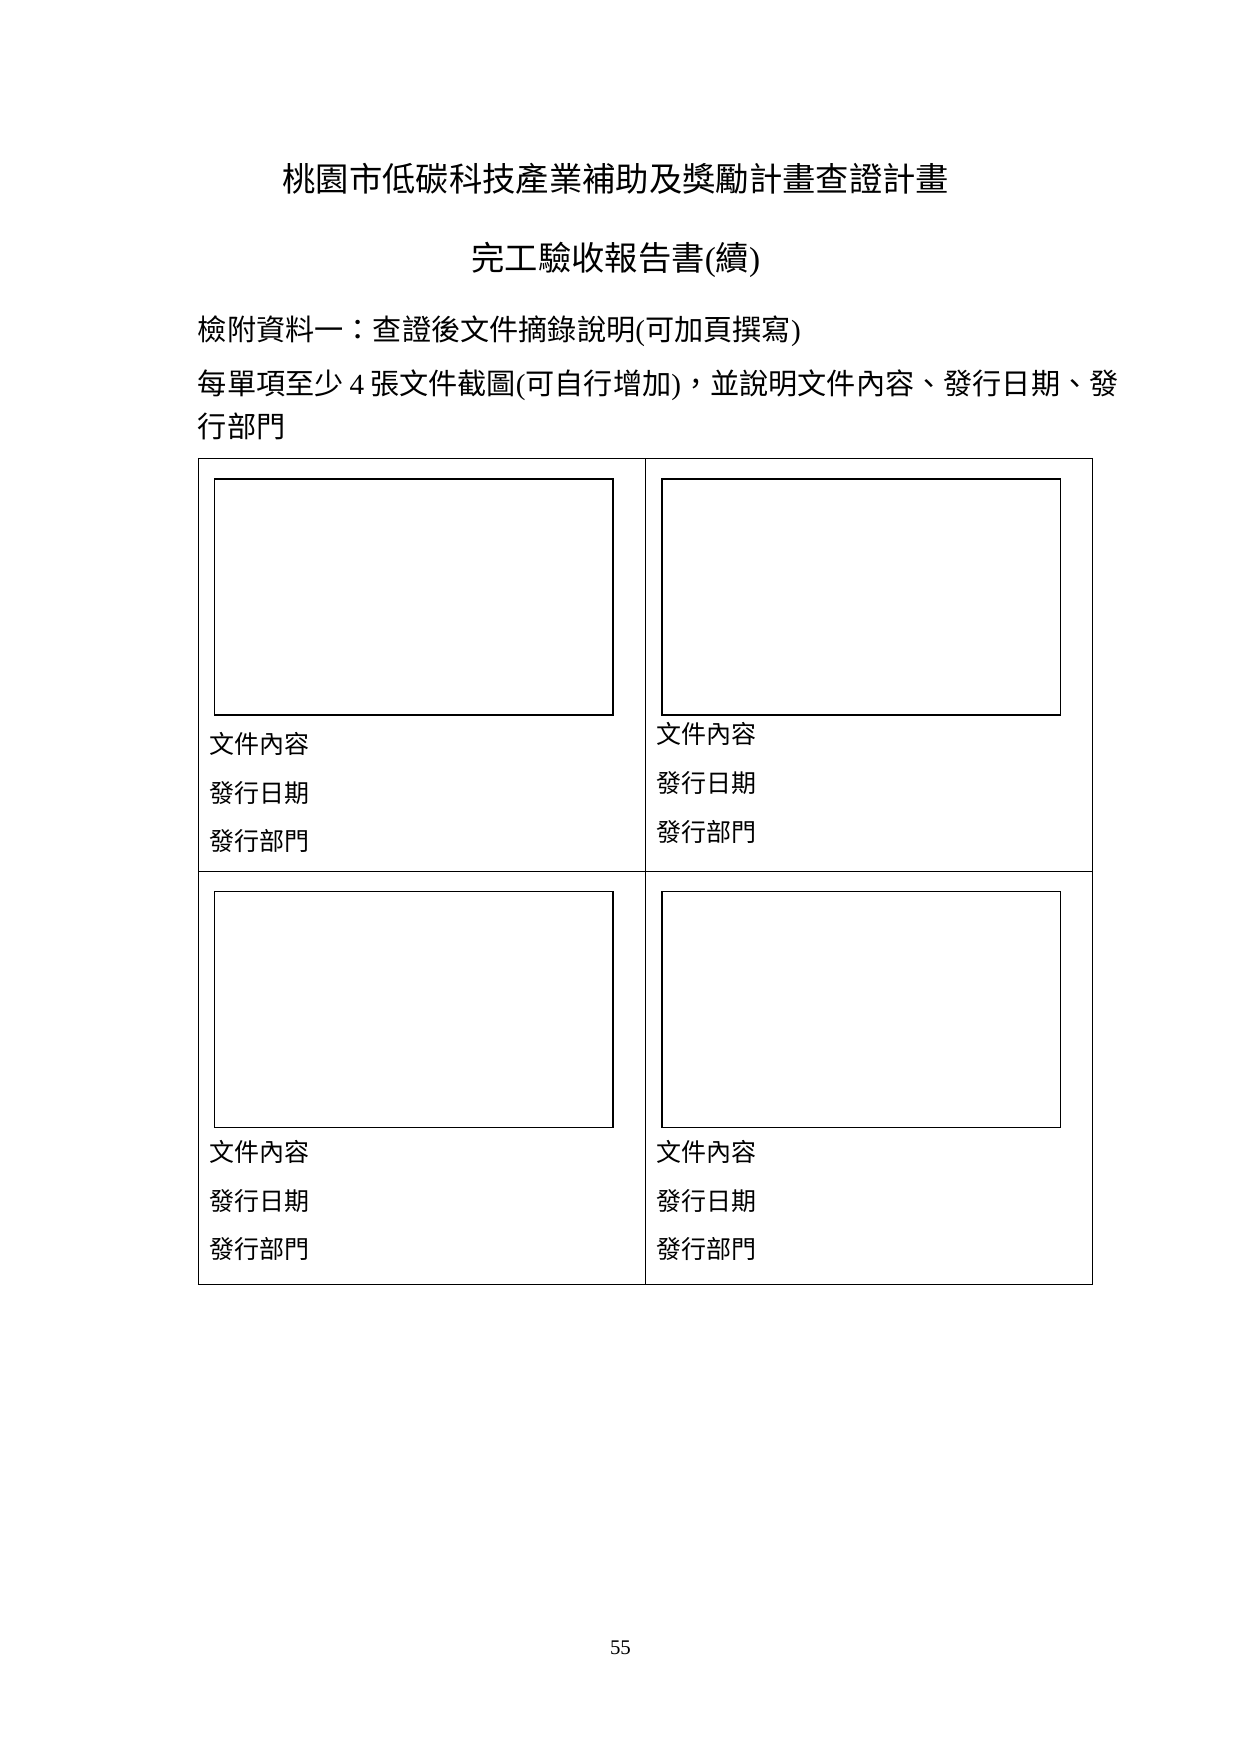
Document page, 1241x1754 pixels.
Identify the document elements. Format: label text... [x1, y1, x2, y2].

table_header 文件內容 發行日期 發行部門 [199, 459, 645, 871]
text 桃園市低碳科技產業補助及獎勵計畫查證計畫 [133, 148, 1098, 202]
table_cell 文件內容 發行日期 發行部門 [646, 872, 1092, 1284]
table_cell 文件內容 發行日期 發行部門 [199, 872, 645, 1284]
text 每單項至少4張文件截圖(可自行增加)，並說明文件內容、發行日期、發行部門 [198, 361, 1122, 445]
text 完工驗收報告書(續) [133, 227, 1098, 281]
text 檢附資料一：查證後文件摘錄說明(可加頁撰寫) [198, 306, 1122, 348]
table_header 文件內容 發行日期 發行部門 [646, 459, 1092, 871]
